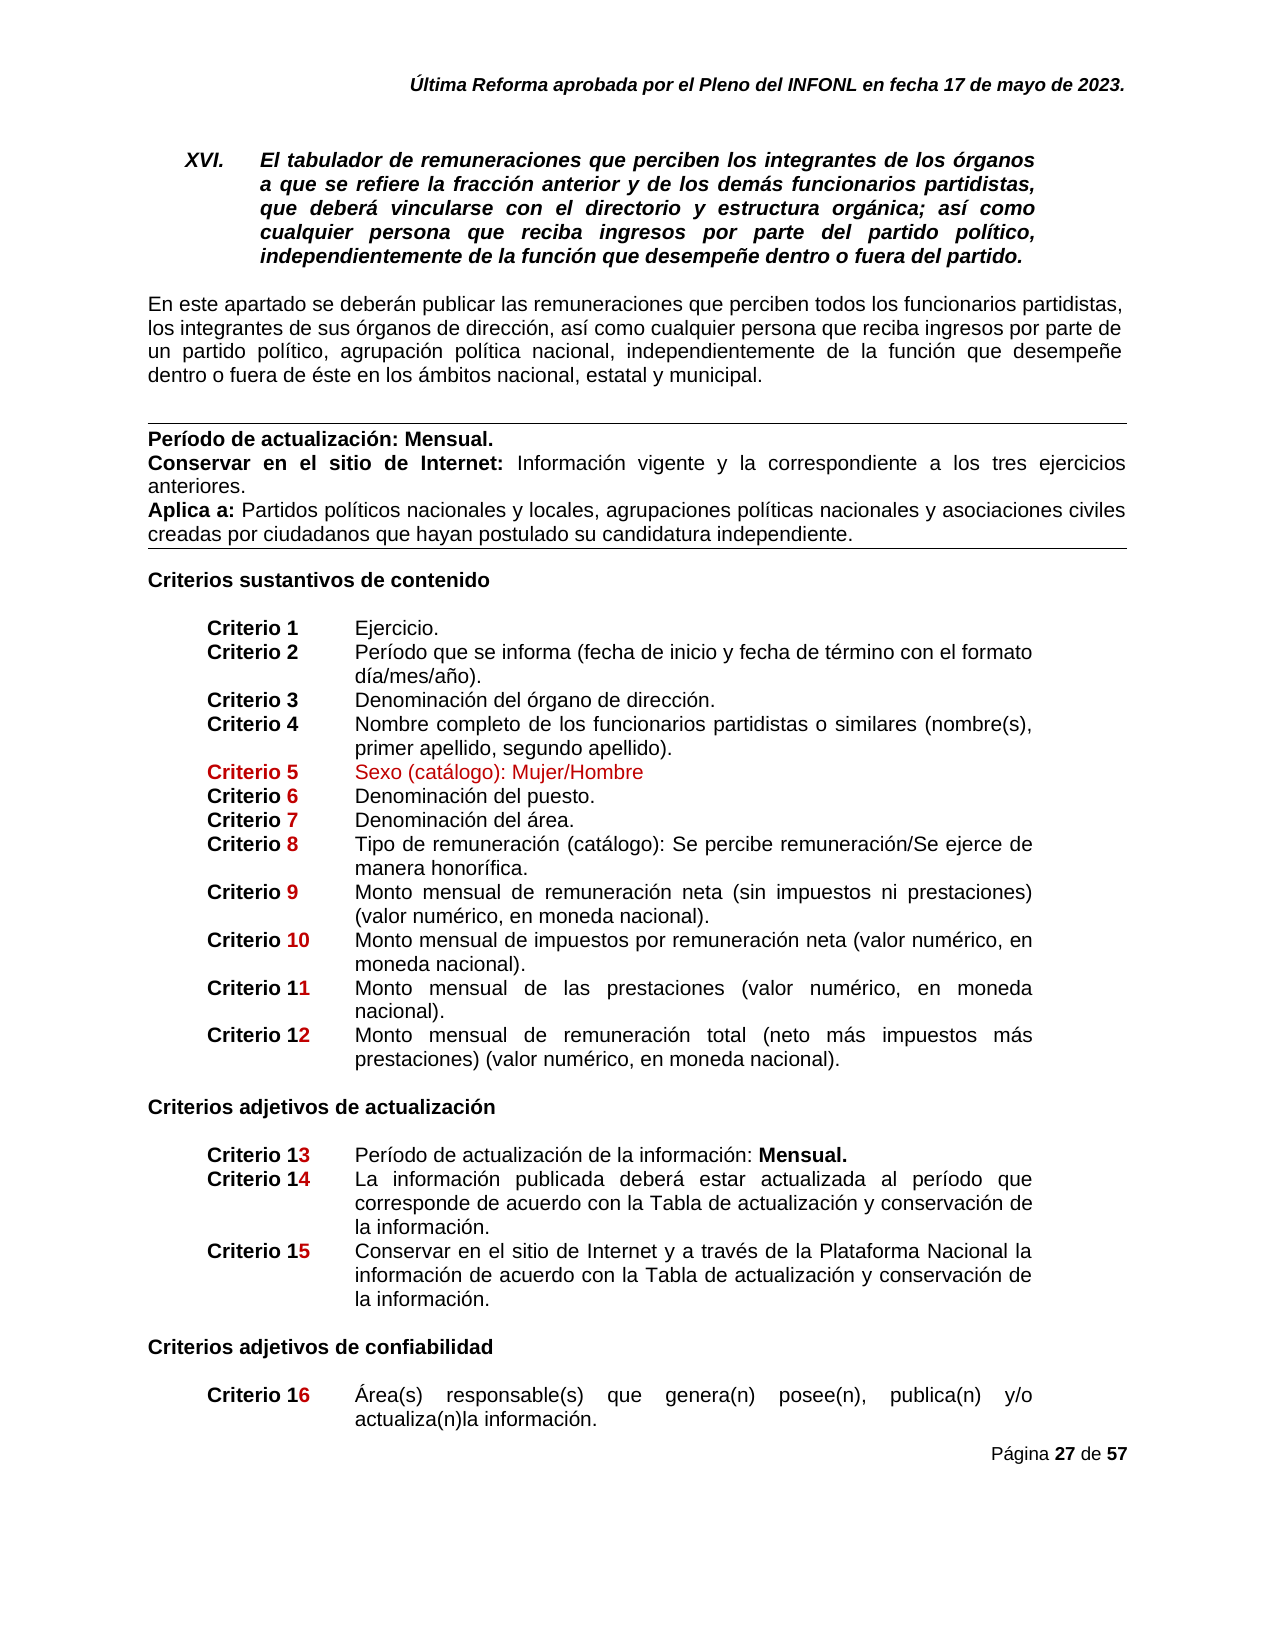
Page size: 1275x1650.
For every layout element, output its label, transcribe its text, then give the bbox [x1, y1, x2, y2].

text Criterio 15 Conservar en el sitio de Internet y a través de la Plataforma Nacional la información de acuerdo con la Tabla de actualización y conservación de la información. [207, 1239, 1033, 1311]
text Aplica a: Partidos políticos nacionales y locales, agrupaciones políticas nacionales y asociaciones civiles creadas por ciudadanos que hayan postulado su candidatura independiente. [148, 495, 1127, 548]
text Criterio 7 Denominación del área. [207, 808, 1033, 832]
text Criterios adjetivos de confiabilidad [148, 1335, 1127, 1359]
text Criterio 13 Período de actualización de la información: Mensual. [207, 1143, 1033, 1167]
text Criterio 12 Monto mensual de remuneración total (neto más impuestos más prestaciones) (valor numérico, en moneda nacional). [207, 1023, 1033, 1071]
text Criterios sustantivos de contenido [148, 568, 1127, 592]
text Criterio 4 Nombre completo de los funcionarios partidistas o similares (nombre(s), primer apellido, segundo apellido). [207, 712, 1033, 760]
text Criterio 8 Tipo de remuneración (catálogo): Se percibe remuneración/Se ejerce de manera honorífica. [207, 832, 1033, 879]
text Conservar en el sitio de Internet: Información vigente y la correspondiente a los tres ejercicios anteriores. [148, 450, 1127, 495]
text Criterio 6 Denominación del puesto. [207, 784, 1033, 808]
text Criterio 16 Área(s) responsable(s) que genera(n) posee(n), publica(n) y/o actualiza(n)la información. [207, 1383, 1033, 1431]
text Criterio 10 Monto mensual de impuestos por remuneración neta (valor numérico, en moneda nacional). [207, 927, 1033, 975]
text Criterio 3 Denominación del órgano de dirección. [207, 688, 1033, 712]
text Criterio 11 Monto mensual de las prestaciones (valor numérico, en moneda nacional). [207, 975, 1033, 1023]
text Criterio 9 Monto mensual de remuneración neta (sin impuestos ni prestaciones) (valor numérico, en moneda nacional). [207, 879, 1033, 927]
text Período de actualización: Mensual. [148, 424, 1127, 450]
subtitle XVI. El tabulador de remuneraciones que perciben los integrantes de los órganos a que se refiere la fracción anterior y de los demás funcionarios partidistas, que deberá vincularse con el directorio y estructura orgánica; así como cualquier persona que reciba ingresos por parte del partido político, independientemente de la función que desempeñe dentro o fuera del partido. [185, 148, 1039, 267]
text Criterio 1 Ejercicio. [207, 616, 1033, 640]
text Criterio 2 Período que se informa (fecha de inicio y fecha de término con el formato día/mes/año). [207, 640, 1033, 688]
text Criterio 5 Sexo (catálogo): Mujer/Hombre [207, 760, 1033, 784]
text Criterio 14 La información publicada deberá estar actualizada al período que corresponde de acuerdo con la Tabla de actualización y conservación de la información. [207, 1167, 1033, 1239]
text Criterios adjetivos de actualización [148, 1095, 1127, 1119]
text En este apartado se deberán publicar las remuneraciones que perciben todos los funcionarios partidistas, los integrantes de sus órganos de dirección, así como cualquier persona que reciba ingresos por parte de un partido político, agrupación política nacional, independientemente de la función que desempeñe dentro o fuera de éste en los ámbitos nacional, estatal y municipal. [148, 291, 1124, 387]
